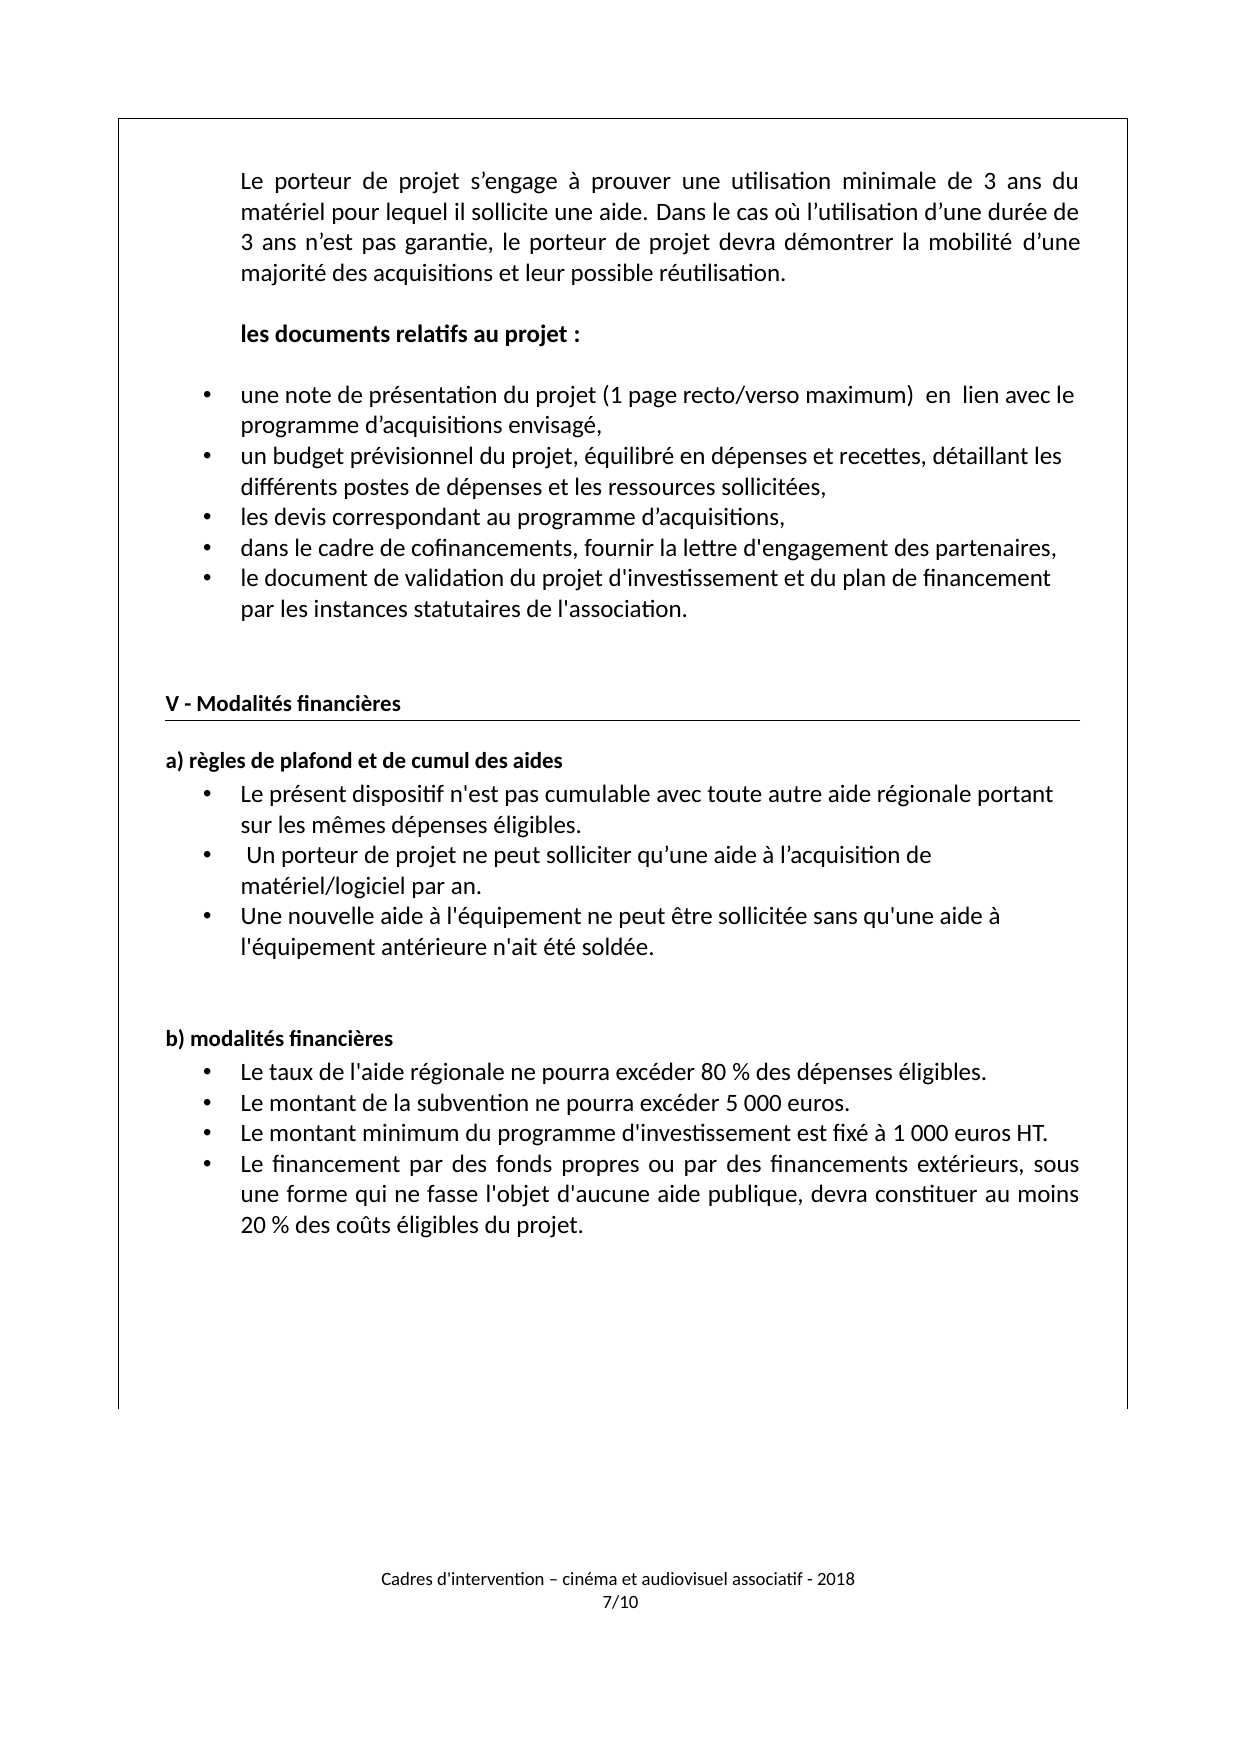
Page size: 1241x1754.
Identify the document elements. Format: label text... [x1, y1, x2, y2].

table_header Le porteur de projet s’engage à prouver une utilisation minimale de 3 ans du matériel pour lequel il sollicite une aide. Dans le cas où l’utilisation d’une durée de 3 ans n’est pas garantie, le porteur de projet devra démontrer la mobilité d’une majorité des acquisitions et leur possible réutilisation. les documents relatifs au projet : une note de présentation du projet (1 page recto/verso maximum) en lien avec le programme d’acquisitions envisagé, un budget prévisionnel du projet, équilibré en dépenses et recettes, détaillant les différents postes de dépenses et les ressources sollicitées, les devis correspondant au programme d’acquisitions, dans le cadre de cofinancements, fournir la lettre d'engagement des partenaires, le document de validation du projet d'investissement et du plan de financement par les instances statutaires de l'association. V - Modalités financières a) règles de plafond et de cumul des aides Le présent dispositif n'est pas cumulable avec toute autre aide régionale portant sur les mêmes dépenses éligibles. Un porteur de projet ne peut solliciter qu’une aide à l’acquisition de matériel/logiciel par an. Une nouvelle aide à l'équipement ne peut être sollicitée sans qu'une aide à l'équipement antérieure n'ait été soldée. b) modalités financières Le taux de l'aide régionale ne pourra excéder 80 % des dépenses éligibles. Le montant de la subvention ne pourra excéder 5 000 euros. Le montant minimum du programme d'investissement est fixé à 1 000 euros HT. Le financement par des fonds propres ou par des financements extérieurs, sous une forme qui ne fasse l'objet d'aucune aide publique, devra constituer au moins 20 % des coûts éligibles du projet. [119, 119, 1127, 1409]
